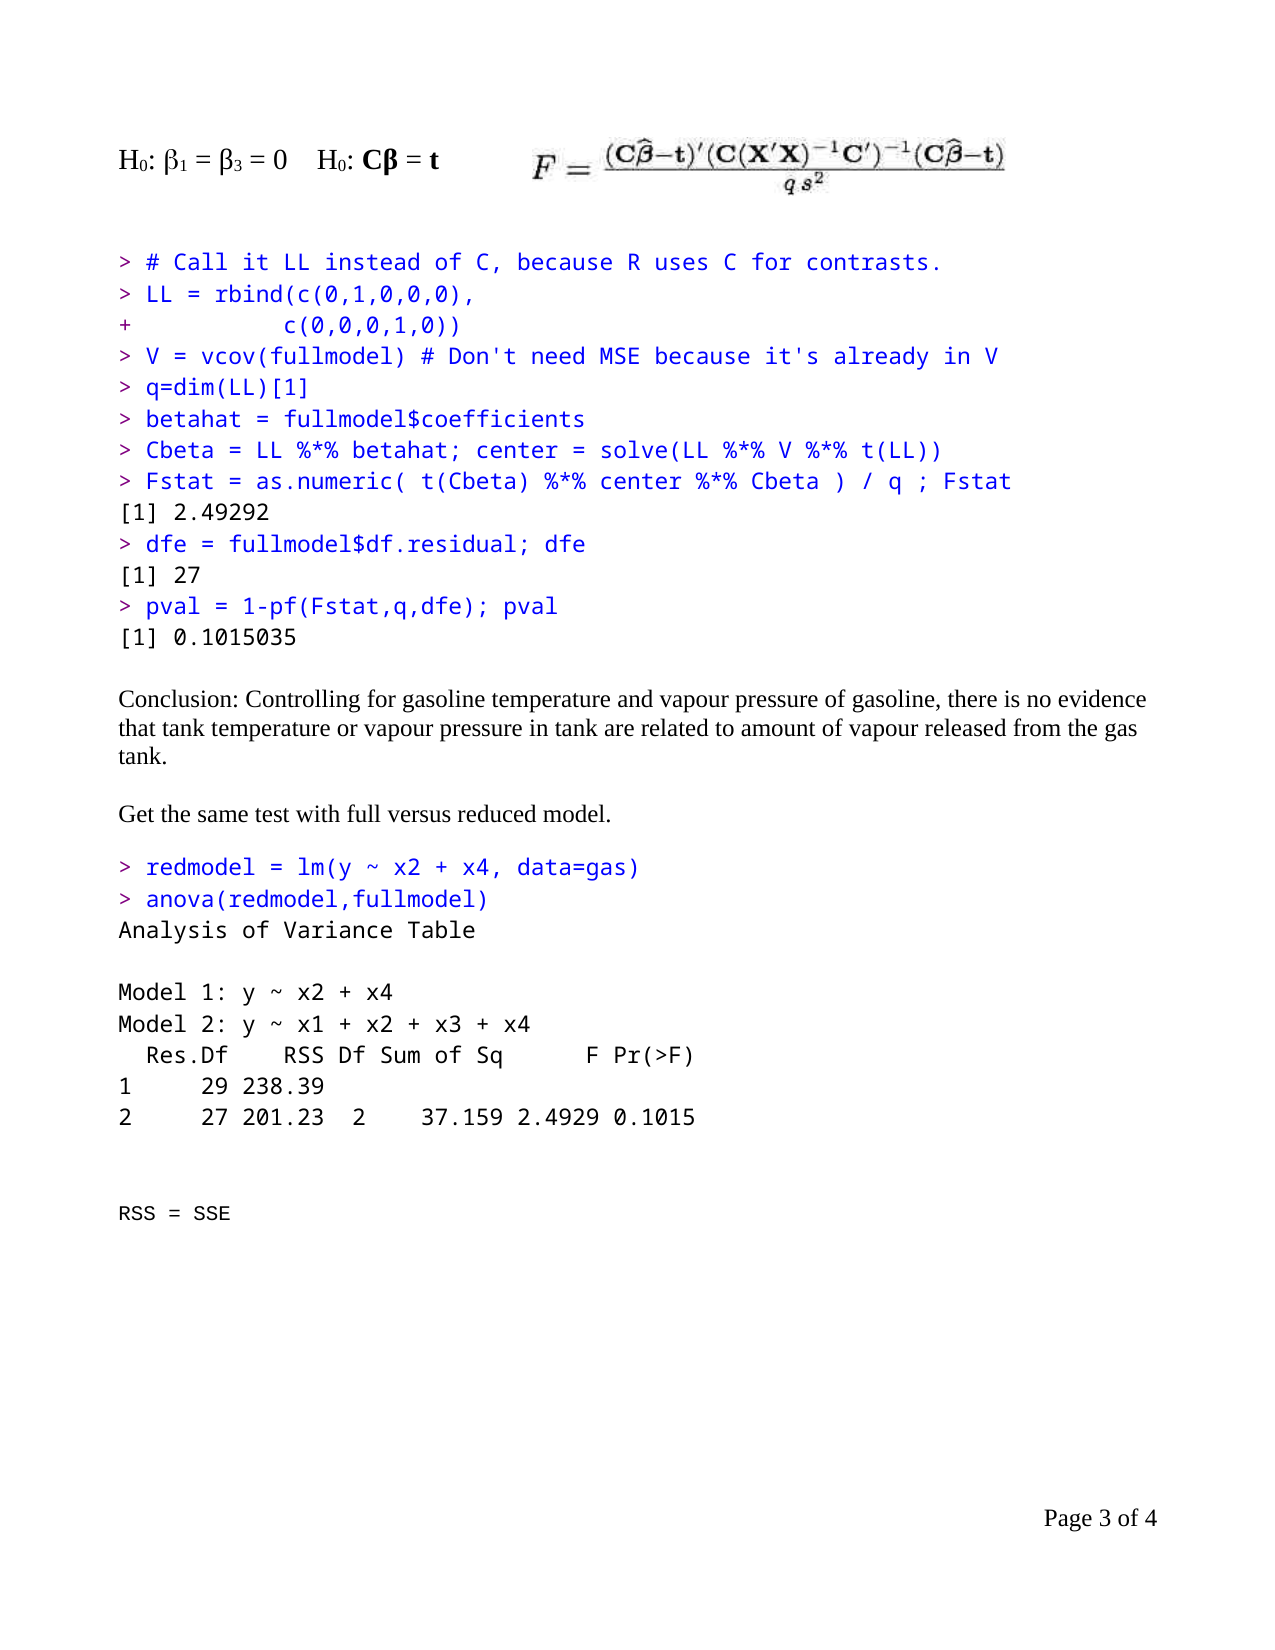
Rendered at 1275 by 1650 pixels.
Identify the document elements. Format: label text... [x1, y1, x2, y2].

text [1006, 142, 1160, 175]
text RSS = SSE [118, 1203, 1157, 1227]
picture [532, 137, 1006, 196]
text > redmodel = lm(y ~ x2 + x4, data=gas) [118, 851, 1157, 882]
text Model 2: y ~ x1 + x2 + x3 + x4 [118, 1007, 1157, 1039]
text [1] 27 [118, 559, 1157, 590]
text > q=dim(LL)[1] [118, 371, 1157, 403]
text Model 1: y ~ x2 + x4 [118, 976, 1157, 1007]
text Analysis of Variance Table [118, 914, 1157, 945]
text Get the same test with full versus reduced model. [118, 799, 1157, 828]
text > Cbeta = LL %*% betahat; center = solve(LL %*% V %*% t(LL)) [118, 434, 1157, 465]
text H0: β1 = β3 = 0 H0: Cβ = t [118, 142, 532, 175]
text [1] 2.49292 [118, 496, 1157, 528]
text > betahat = fullmodel$coefficients [118, 403, 1157, 434]
text > V = vcov(fullmodel) # Don't need MSE because it's already in V [118, 340, 1157, 371]
text [1] 0.1015035 [118, 621, 1157, 653]
text > LL = rbind(c(0,1,0,0,0), [118, 278, 1157, 309]
text > dfe = fullmodel$df.residual; dfe [118, 528, 1157, 559]
text + c(0,0,0,1,0)) [118, 309, 1157, 340]
text Res.Df RSS Df Sum of Sq F Pr(>F) [118, 1039, 1157, 1070]
text 2 27 201.23 2 37.159 2.4929 0.1015 [118, 1101, 1157, 1132]
text Conclusion: Controlling for gasoline temperature and vapour pressure of gasoline, there is no evidence that tank temperature or vapour pressure in tank are related to amount of vapour released from the gas tank. [118, 684, 1157, 770]
text > Fstat = as.numeric( t(Cbeta) %*% center %*% Cbeta ) / q ; Fstat [118, 465, 1157, 496]
text > anova(redmodel,fullmodel) [118, 882, 1157, 914]
text > pval = 1-pf(Fstat,q,dfe); pval [118, 590, 1157, 621]
text 1 29 238.39 [118, 1070, 1157, 1101]
text > # Call it LL instead of C, because R uses C for contrasts. [118, 246, 1157, 278]
